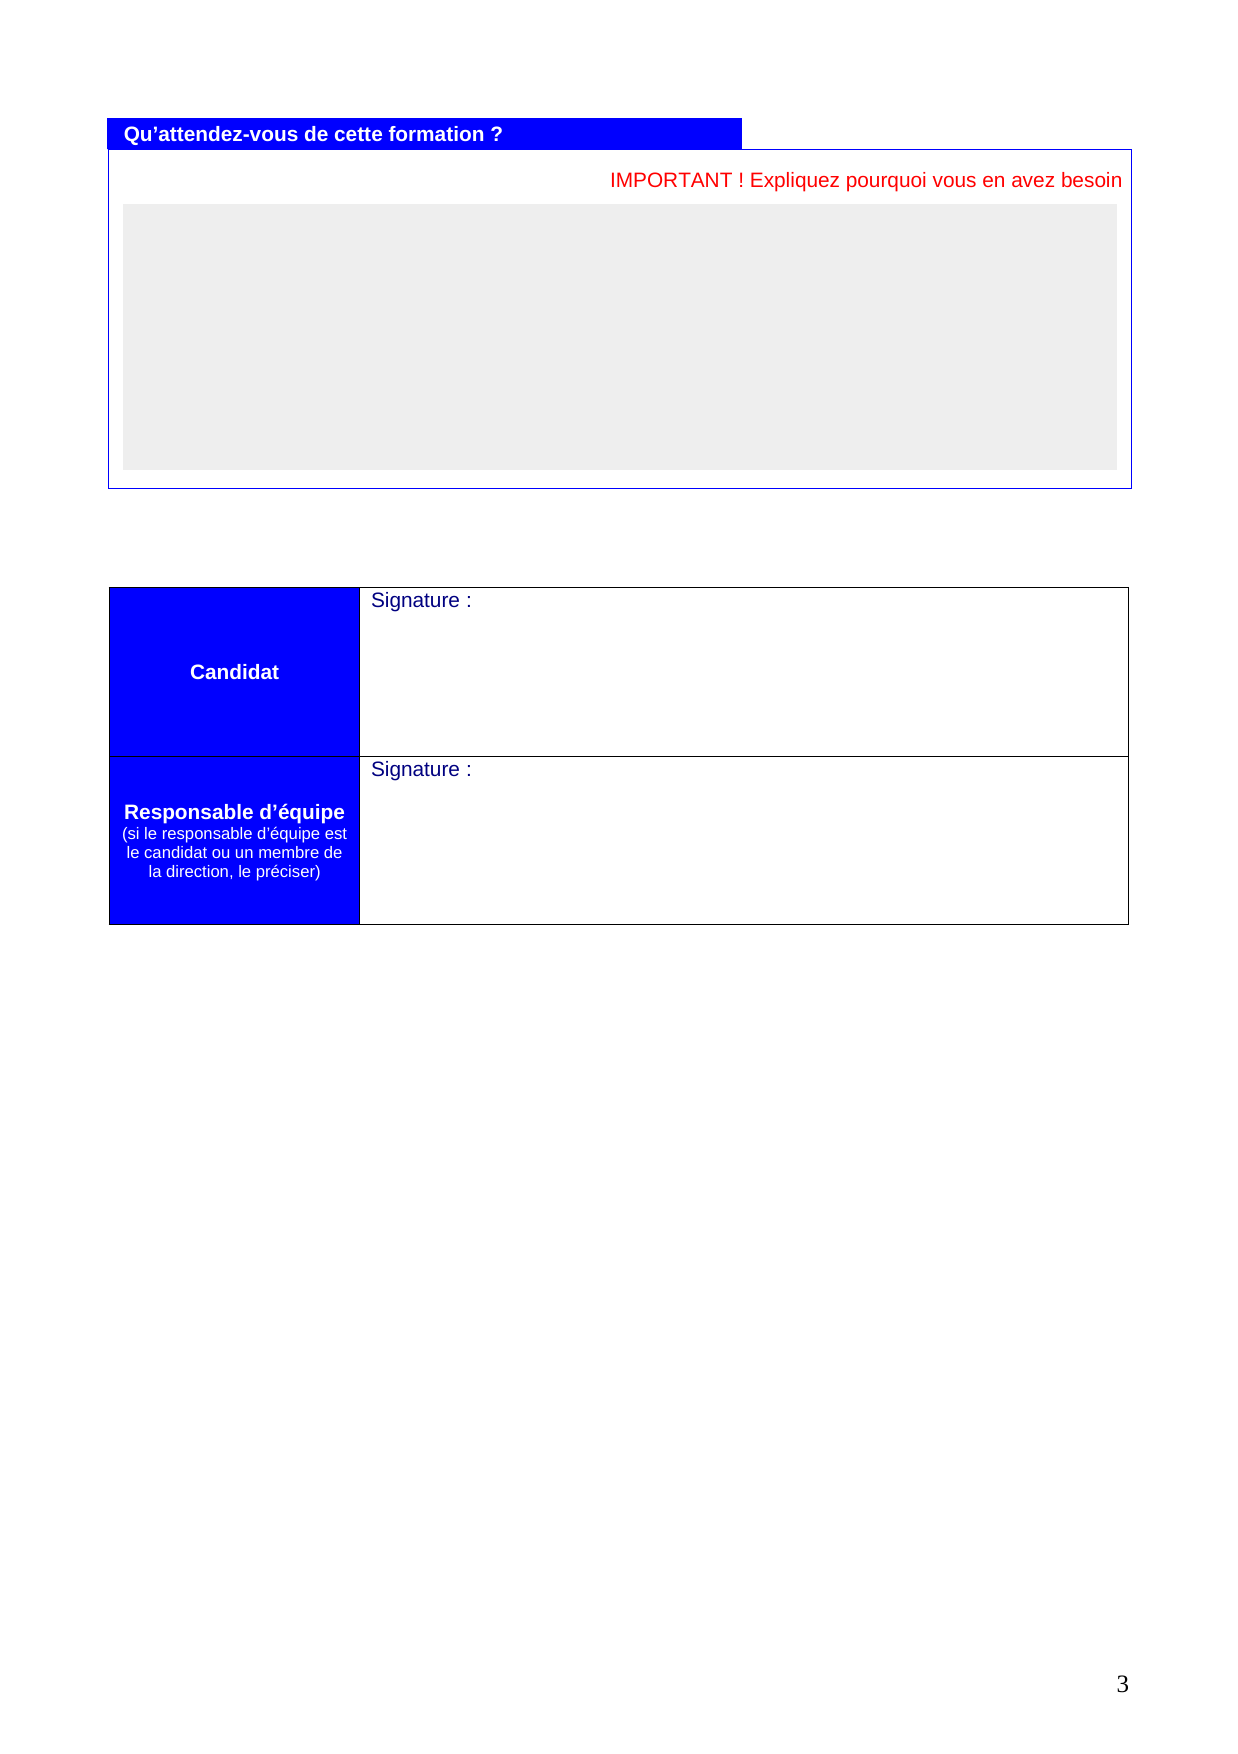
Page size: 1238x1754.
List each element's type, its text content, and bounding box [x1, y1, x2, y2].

table_cell Signature : [360, 757, 1128, 924]
subtitle Qu’attendez-vous de cette formation ? [109, 120, 740, 148]
table_cell Responsable d’équipe (si le responsable d’équipe est le candidat ou un membre de la direction, le préciser) [110, 757, 359, 924]
table_header Signature : [360, 588, 1128, 756]
table_header Candidat [110, 588, 359, 756]
text IMPORTANT ! Expliquez pourquoi vous en avez besoin [109, 150, 1131, 192]
